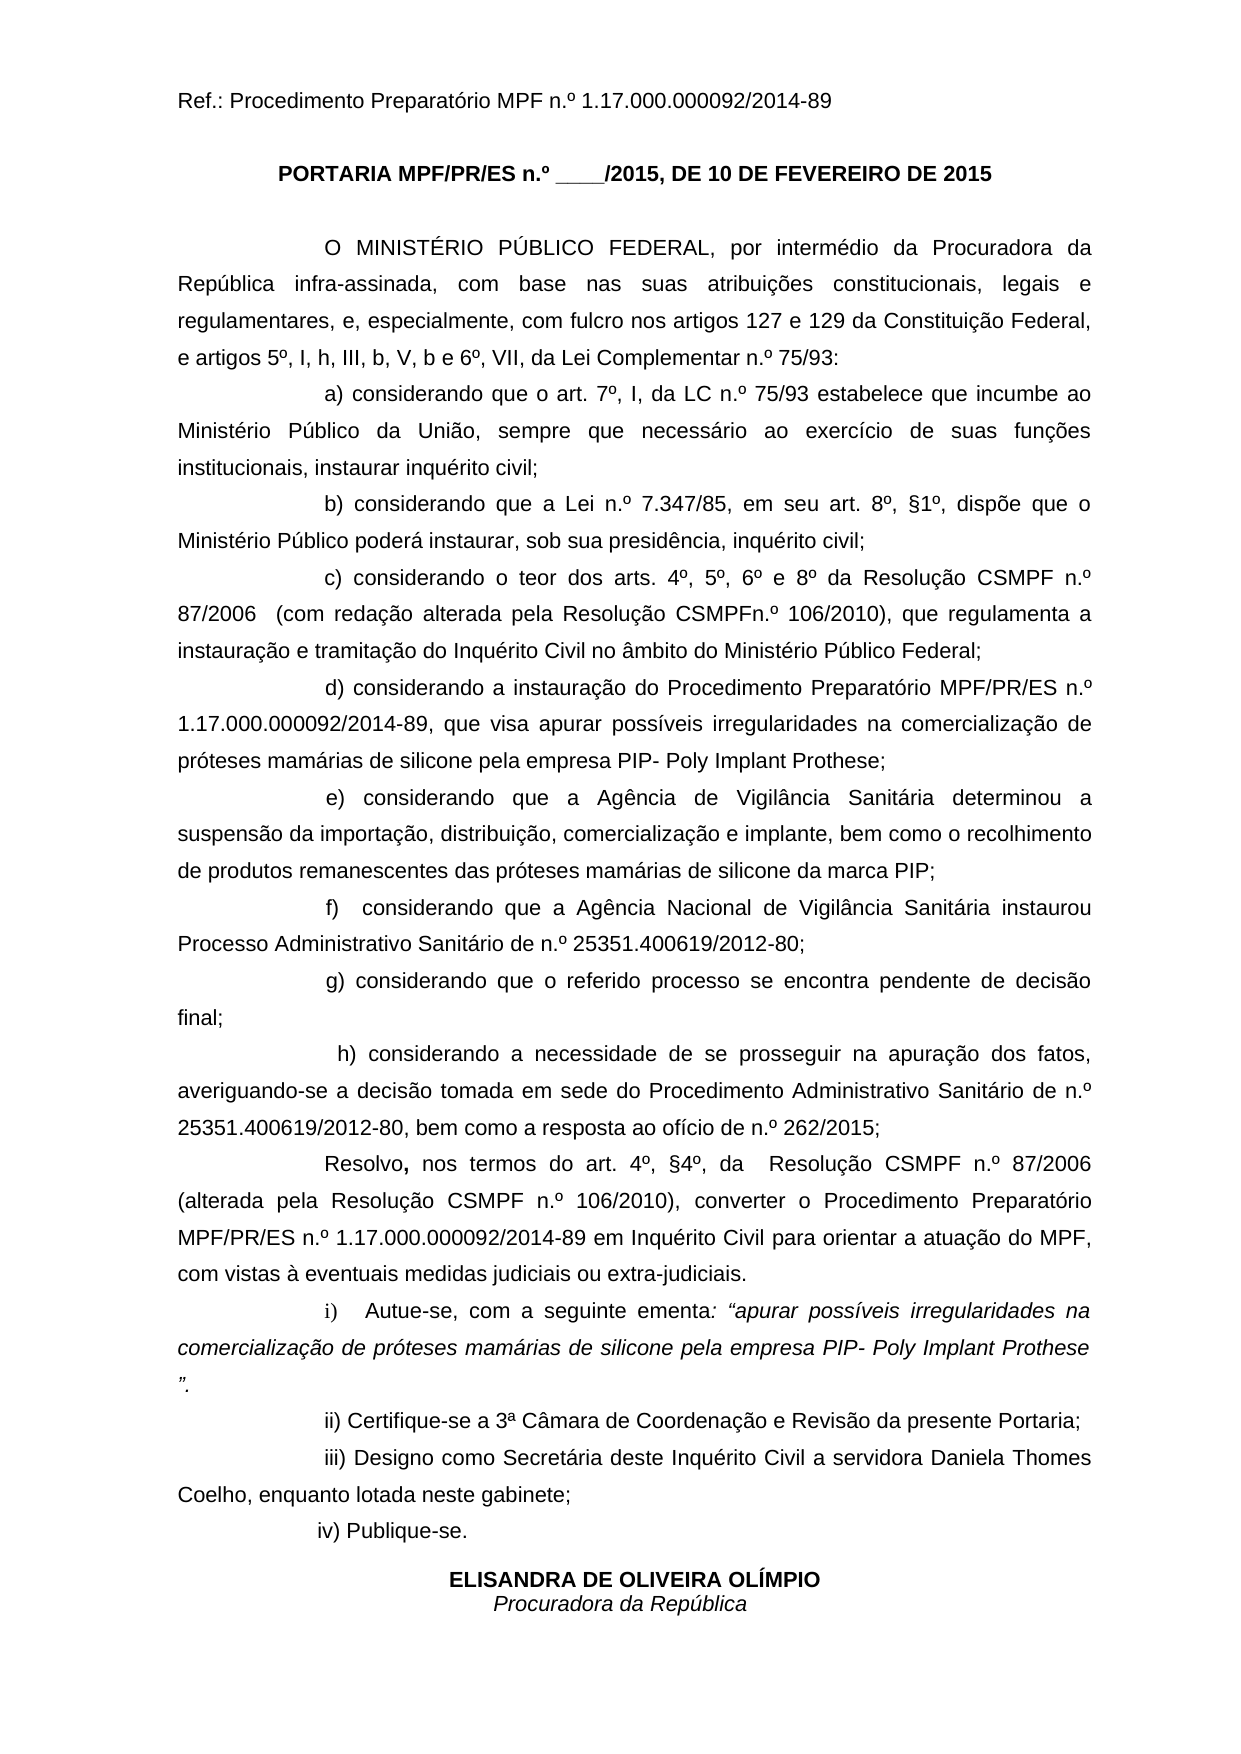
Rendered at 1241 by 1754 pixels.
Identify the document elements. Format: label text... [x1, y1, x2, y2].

text ELISANDRA DE OLIVEIRA OLÍMPIO [177, 1567, 1093, 1592]
text f) considerando que a Agência Nacional de Vigilância Sanitária instaurou Processo Administrativo Sanitário de n.º 25351.400619/2012-80; [177, 895, 1093, 957]
text c) considerando o teor dos arts. 4º, 5º, 6º e 8º da Resolução CSMPF n.º 87/2006 (com redação alterada pela Resolução CSMPFn.º 106/2010), que regulamenta a instauração e tramitação do Inquérito Civil no âmbito do Ministério Público Federal; [177, 565, 1093, 663]
text O MINISTÉRIO PÚBLICO FEDERAL, por intermédio da Procuradora da República infra-assinada, com base nas suas atribuições constitucionais, legais e regulamentares, e, especialmente, com fulcro nos artigos 127 e 129 da Constituição Federal, e artigos 5º, I, h, III, b, V, b e 6º, VII, da Lei Complementar n.º 75/93: [177, 235, 1093, 370]
text e) considerando que a Agência de Vigilância Sanitária determinou a suspensão da importação, distribuição, comercialização e implante, bem como o recolhimento de produtos remanescentes das próteses mamárias de silicone da marca PIP; [177, 785, 1093, 883]
text a) considerando que o art. 7º, I, da LC n.º 75/93 estabelece que incumbe ao Ministério Público da União, sempre que necessário ao exercício de suas funções institucionais, instaurar inquérito civil; [177, 382, 1093, 480]
text Procuradora da República [177, 1592, 1093, 1616]
text ii) Certifique-se a 3ª Câmara de Coordenação e Revisão da presente Portaria; [177, 1409, 1093, 1433]
text iii) Designo como Secretária deste Inquérito Civil a servidora Daniela Thomes Coelho, enquanto lotada neste gabinete; [177, 1446, 1093, 1507]
text PORTARIA MPF/PR/ES n.º ____/2015, DE 10 DE FEVEREIRO DE 2015 [177, 162, 1093, 186]
list d) considerando a instauração do Procedimento Preparatório MPF/PR/ES n.º 1.17.000.000092/2014-89, que visa apurar possíveis irregularidades na comercialização de próteses mamárias de silicone pela empresa PIP- Poly Implant Prothese; [177, 675, 1093, 773]
text Resolvo, nos termos do art. 4º, §4º, da Resolução CSMPF n.º 87/2006 (alterada pela Resolução CSMPF n.º 106/2010), converter o Procedimento Preparatório MPF/PR/ES n.º 1.17.000.000092/2014-89 em Inquérito Civil para orientar a atuação do MPF, com vistas à eventuais medidas judiciais ou extra-judiciais. [177, 1152, 1093, 1287]
text h) considerando a necessidade de se prosseguir na apuração dos fatos, averiguando-se a decisão tomada em sede do Procedimento Administrativo Sanitário de n.º 25351.400619/2012-80, bem como a resposta ao ofício de n.º 262/2015; [177, 1042, 1093, 1140]
text g) considerando que o referido processo se encontra pendente de decisão final; [177, 969, 1093, 1030]
text Ref.: Procedimento Preparatório MPF n.º 1.17.000.000092/2014-89 [177, 88, 1093, 113]
list Autue-se, com a seguinte ementa: “apurar possíveis irregularidades na comercialização de próteses mamárias de silicone pela empresa PIP- Poly Implant Prothese ”. [177, 1299, 1093, 1397]
text b) considerando que a Lei n.º 7.347/85, em seu art. 8º, §1º, dispõe que o Ministério Público poderá instaurar, sob sua presidência, inquérito civil; [177, 492, 1093, 553]
list iv) Publique-se. [177, 1519, 1093, 1543]
